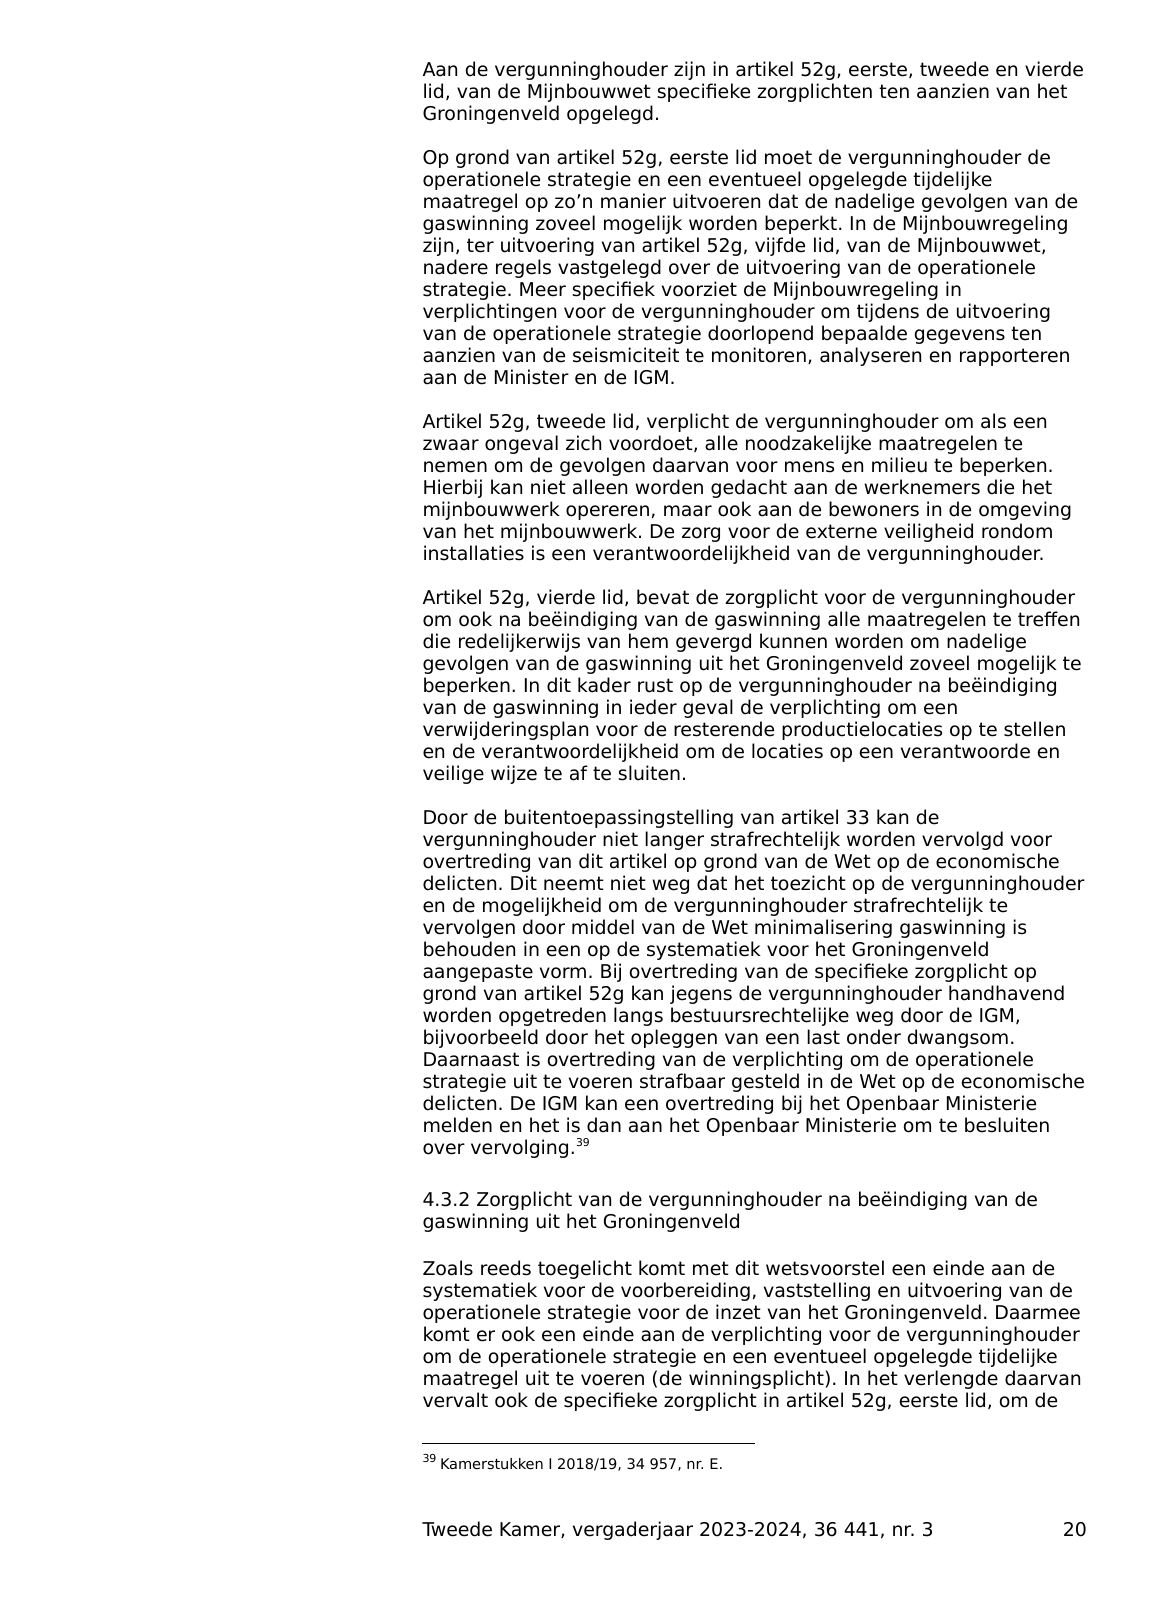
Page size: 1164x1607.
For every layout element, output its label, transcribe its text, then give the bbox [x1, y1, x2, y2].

text Artikel 52g, tweede lid, verplicht de vergunninghouder om als een zwaar ongeval zich voordoet, alle noodzakelijke maatregelen te nemen om de gevolgen daarvan voor mens en milieu te beperken. Hierbij kan niet alleen worden gedacht aan de werknemers die het mijnbouwwerk opereren, maar ook aan de bewoners in de omgeving van het mijnbouwwerk. De zorg voor de externe veiligheid rondom installaties is een verantwoordelijkheid van de vergunninghouder. [422, 411, 1087, 565]
subtitle 4.3.2 Zorgplicht van de vergunninghouder na beëindiging van de gaswinning uit het Groningenveld [422, 1189, 1087, 1233]
text Op grond van artikel 52g, eerste lid moet de vergunninghouder de operationele strategie en een eventueel opgelegde tijdelijke maatregel op zo’n manier uitvoeren dat de nadelige gevolgen van de gaswinning zoveel mogelijk worden beperkt. In de Mijnbouwregeling zijn, ter uitvoering van artikel 52g, vijfde lid, van de Mijnbouwwet, nadere regels vastgelegd over de uitvoering van de operationele strategie. Meer specifiek voorziet de Mijnbouwregeling in verplichtingen voor de vergunninghouder om tijdens de uitvoering van de operationele strategie doorlopend bepaalde gegevens ten aanzien van de seismiciteit te monitoren, analyseren en rapporteren aan de Minister en de IGM. [422, 147, 1087, 389]
text Door de buitentoepassingstelling van artikel 33 kan de vergunninghouder niet langer strafrechtelijk worden vervolgd voor overtreding van dit artikel op grond van de Wet op de economische delicten. Dit neemt niet weg dat het toezicht op de vergunninghouder en de mogelijkheid om de vergunninghouder strafrechtelijk te vervolgen door middel van de Wet minimalisering gaswinning is behouden in een op de systematiek voor het Groningenveld aangepaste vorm. Bij overtreding van de specifieke zorgplicht op grond van artikel 52g kan jegens de vergunninghouder handhavend worden opgetreden langs bestuursrechtelijke weg door de IGM, bijvoorbeeld door het opleggen van een last onder dwangsom. Daarnaast is overtreding van de verplichting om de operationele strategie uit te voeren strafbaar gesteld in de Wet op de economische delicten. De IGM kan een overtreding bij het Openbaar Ministerie melden en het is dan aan het Openbaar Ministerie om te besluiten over vervolging. [422, 807, 1087, 1159]
text Kamerstukken I 2018/19, 34 957, nr. E. [422, 1452, 1087, 1474]
text Zoals reeds toegelicht komt met dit wetsvoorstel een einde aan de systematiek voor de voorbereiding, vaststelling en uitvoering van de operationele strategie voor de inzet van het Groningenveld. Daarmee komt er ook een einde aan de verplichting voor de vergunninghouder om de operationele strategie en een eventueel opgelegde tijdelijke maatregel uit te voeren (de winningsplicht). In het verlengde daarvan vervalt ook de specifieke zorgplicht in artikel 52g, eerste lid, om de [422, 1258, 1087, 1412]
text Aan de vergunninghouder zijn in artikel 52g, eerste, tweede en vierde lid, van de Mijnbouwwet specifieke zorgplichten ten aanzien van het Groningenveld opgelegd. [422, 59, 1087, 125]
text Artikel 52g, vierde lid, bevat de zorgplicht voor de vergunninghouder om ook na beëindiging van de gaswinning alle maatregelen te treffen die redelijkerwijs van hem gevergd kunnen worden om nadelige gevolgen van de gaswinning uit het Groningenveld zoveel mogelijk te beperken. In dit kader rust op de vergunninghouder na beëindiging van de gaswinning in ieder geval de verplichting om een verwijderingsplan voor de resterende productielocaties op te stellen en de verantwoordelijkheid om de locaties op een verantwoorde en veilige wijze te af te sluiten. [422, 587, 1087, 785]
